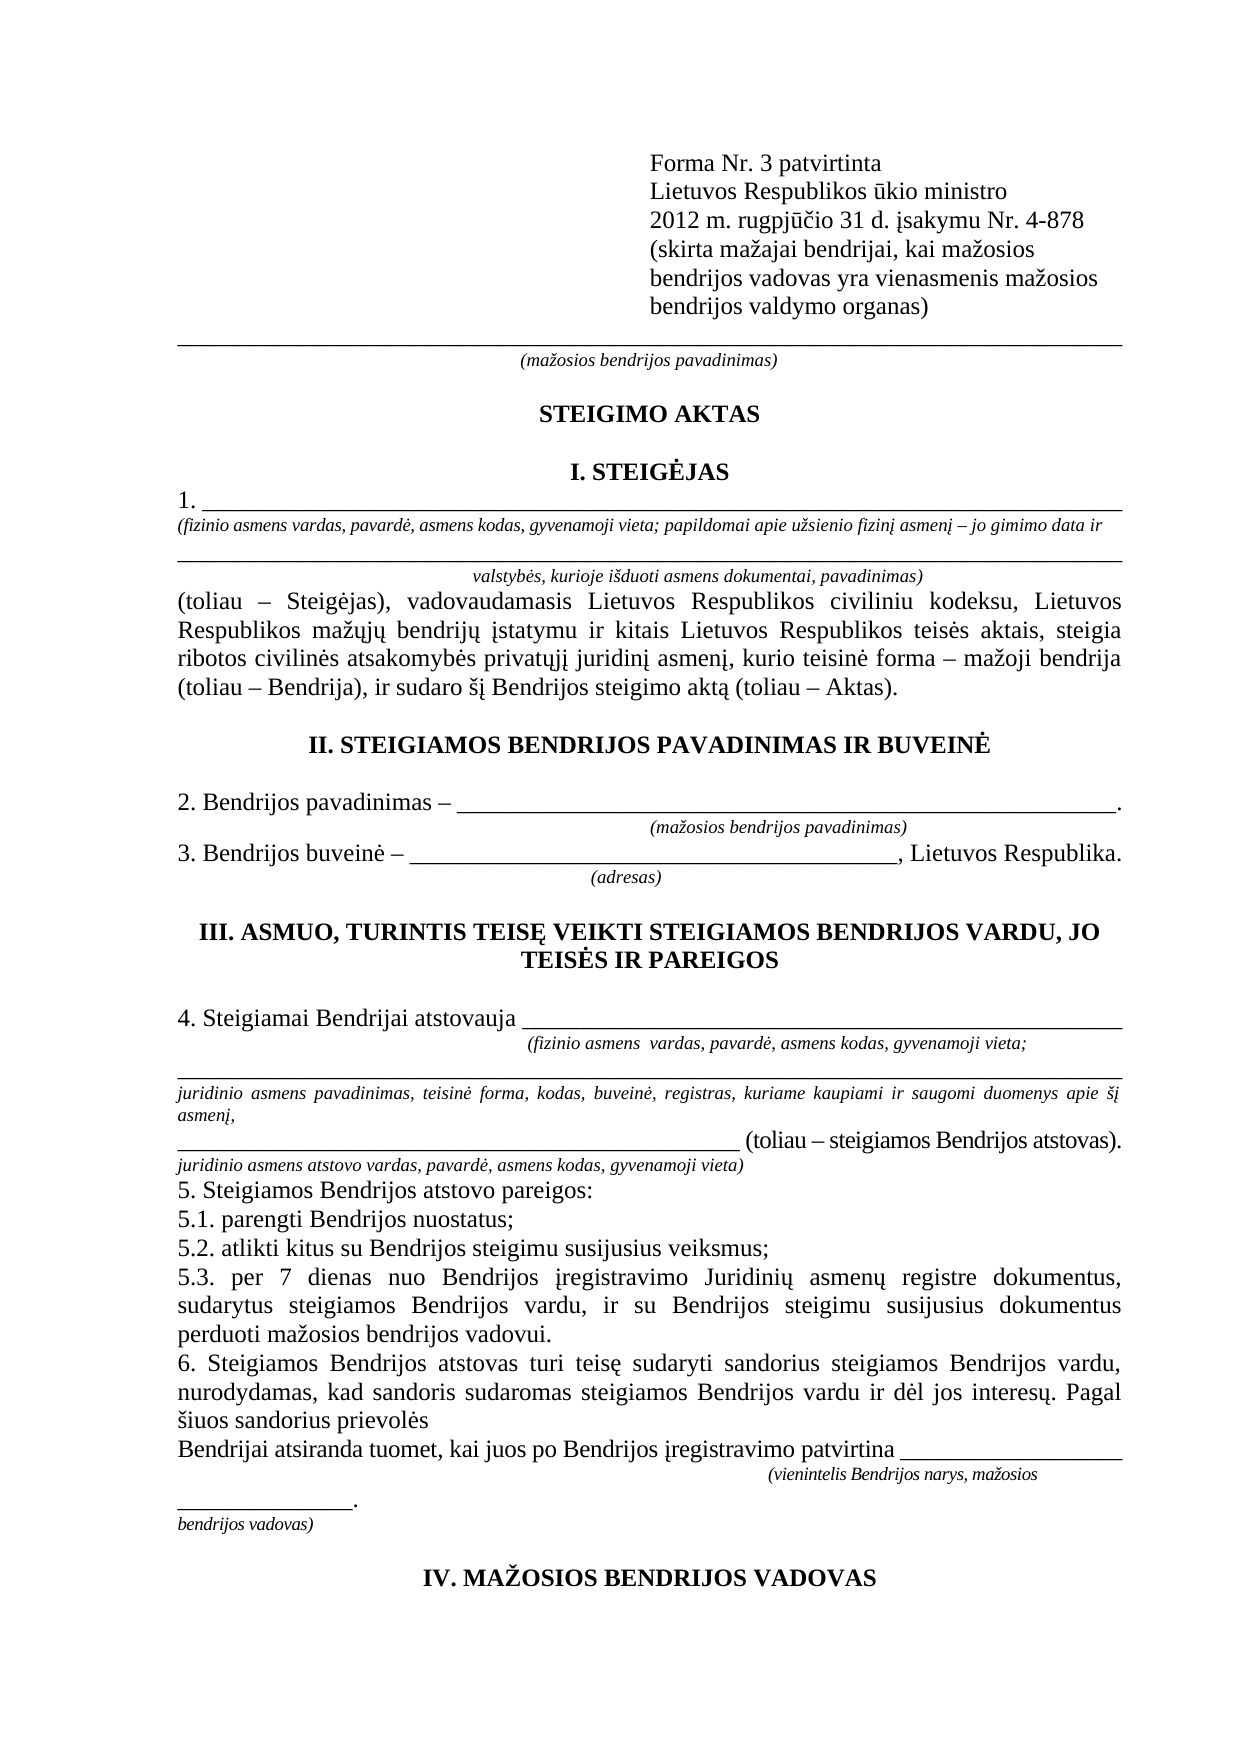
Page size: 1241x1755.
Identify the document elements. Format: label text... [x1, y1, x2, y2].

text 6. Steigiamos Bendrijos atstovas turi teisę sudaryti sandorius steigiamos Bendrijos vardu, nurodydamas, kad sandoris sudaromas steigiamos Bendrijos vardu ir dėl jos interesų. Pagal šiuos sandorius prievolės [177, 1348, 1122, 1434]
text 4. Steigiamai Bendrijai atstovauja [177, 1003, 1122, 1032]
text (mažosios bendrijos pavadinimas) [650, 816, 1122, 838]
text bendrijos valdymo organas) [649, 291, 1122, 320]
text (fizinio asmens vardas, pavardė, asmens kodas, gyvenamoji vieta; papildomai apie užsienio fizinį asmenį – jo gimimo data ir [177, 514, 1122, 536]
text 5.1. parengti Bendrijos nuostatus; [177, 1204, 1122, 1233]
text forma Nr. 3 patvirtinta [649, 148, 1122, 176]
text Lietuvos Respublikos ūkio ministro [649, 176, 1122, 205]
text 3. Bendrijos buveinė – , Lietuvos Respublika. [177, 838, 1122, 866]
text IV. MAŽOSIOS BENDRIJOS VADOVAS [177, 1563, 1122, 1592]
text Bendrijai atsiranda tuomet, kai juos po Bendrijos įregistravimo patvirtina [177, 1434, 1122, 1463]
text ______________. [177, 1484, 1122, 1513]
text (mažosios bendrijos pavadinimas) [177, 349, 1122, 370]
text _ [177, 536, 1122, 561]
text 5. Steigiamos Bendrijos atstovo pareigos: [177, 1175, 1122, 1204]
text 1. [177, 485, 1122, 514]
text 2012 m. rugpjūčio 31 d. įsakymu Nr. 4-878 [649, 205, 1122, 234]
text 5.2. atlikti kitus su Bendrijos steigimu susijusius veiksmus; [177, 1233, 1122, 1262]
text bendrijos vadovas yra vienasmenis mažosios [649, 263, 1122, 291]
text (toliau – Steigėjas), vadovaudamasis Lietuvos Respublikos civiliniu kodeksu, Lietuvos Respublikos mažųjų bendrijų įstatymu ir kitais Lietuvos Respublikos teisės aktais, steigia ribotos civilinės atsakomybės privatųjį juridinį asmenį, kurio teisinė forma – mažoji bendrija (toliau – Bendrija), ir sudaro šį Bendrijos steigimo aktą (toliau – Aktas). [177, 586, 1122, 701]
text juridinio asmens atstovo vardas, pavardė, asmens kodas, gyvenamoji vieta) [177, 1154, 1122, 1175]
text 2. Bendrijos pavadinimas – . [177, 787, 1122, 816]
text 5.3. per 7 dienas nuo Bendrijos įregistravimo Juridinių asmenų registre dokumentus, sudarytus steigiamos Bendrijos vardu, ir su Bendrijos steigimu susijusius dokumentus perduoti mažosios bendrijos vadovui. [177, 1262, 1122, 1348]
text (adresas) [591, 866, 1122, 888]
text iii. ASMUO, TURINTIS TEISĘ VEIKTI STEIGIAMOS BENDRIJOS VARDU, JO TEISĖS IR PAREIGOS [177, 917, 1122, 974]
text _ [177, 1053, 1122, 1078]
text STEIGIMO AKTAS [177, 399, 1122, 428]
text bendrijos vadovas) [177, 1513, 1122, 1535]
text (vienintelis Bendrijos narys, mažosios [768, 1463, 1122, 1484]
text (skirta mažajai bendrijai, kai mažosios [649, 234, 1122, 263]
text (fizinio asmens vardas, pavardė, asmens kodas, gyvenamoji vieta; [527, 1032, 1122, 1053]
text valstybės, kurioje išduoti asmens dokumentai, pavadinimas) [472, 564, 1122, 586]
text juridinio asmens pavadinimas, teisinė forma, kodas, buveinė, registras, kuriame kaupiami ir saugomi duomenys apie šį asmenį, [177, 1082, 1122, 1125]
text _ (toliau – steigiamos Bendrijos atstovas). [177, 1125, 1122, 1154]
text I. Steigėjas [177, 457, 1122, 485]
text _ [177, 320, 1122, 345]
text II. Steigiamos BENDRIJOS pavadinimas ir Buveinė [177, 730, 1122, 758]
